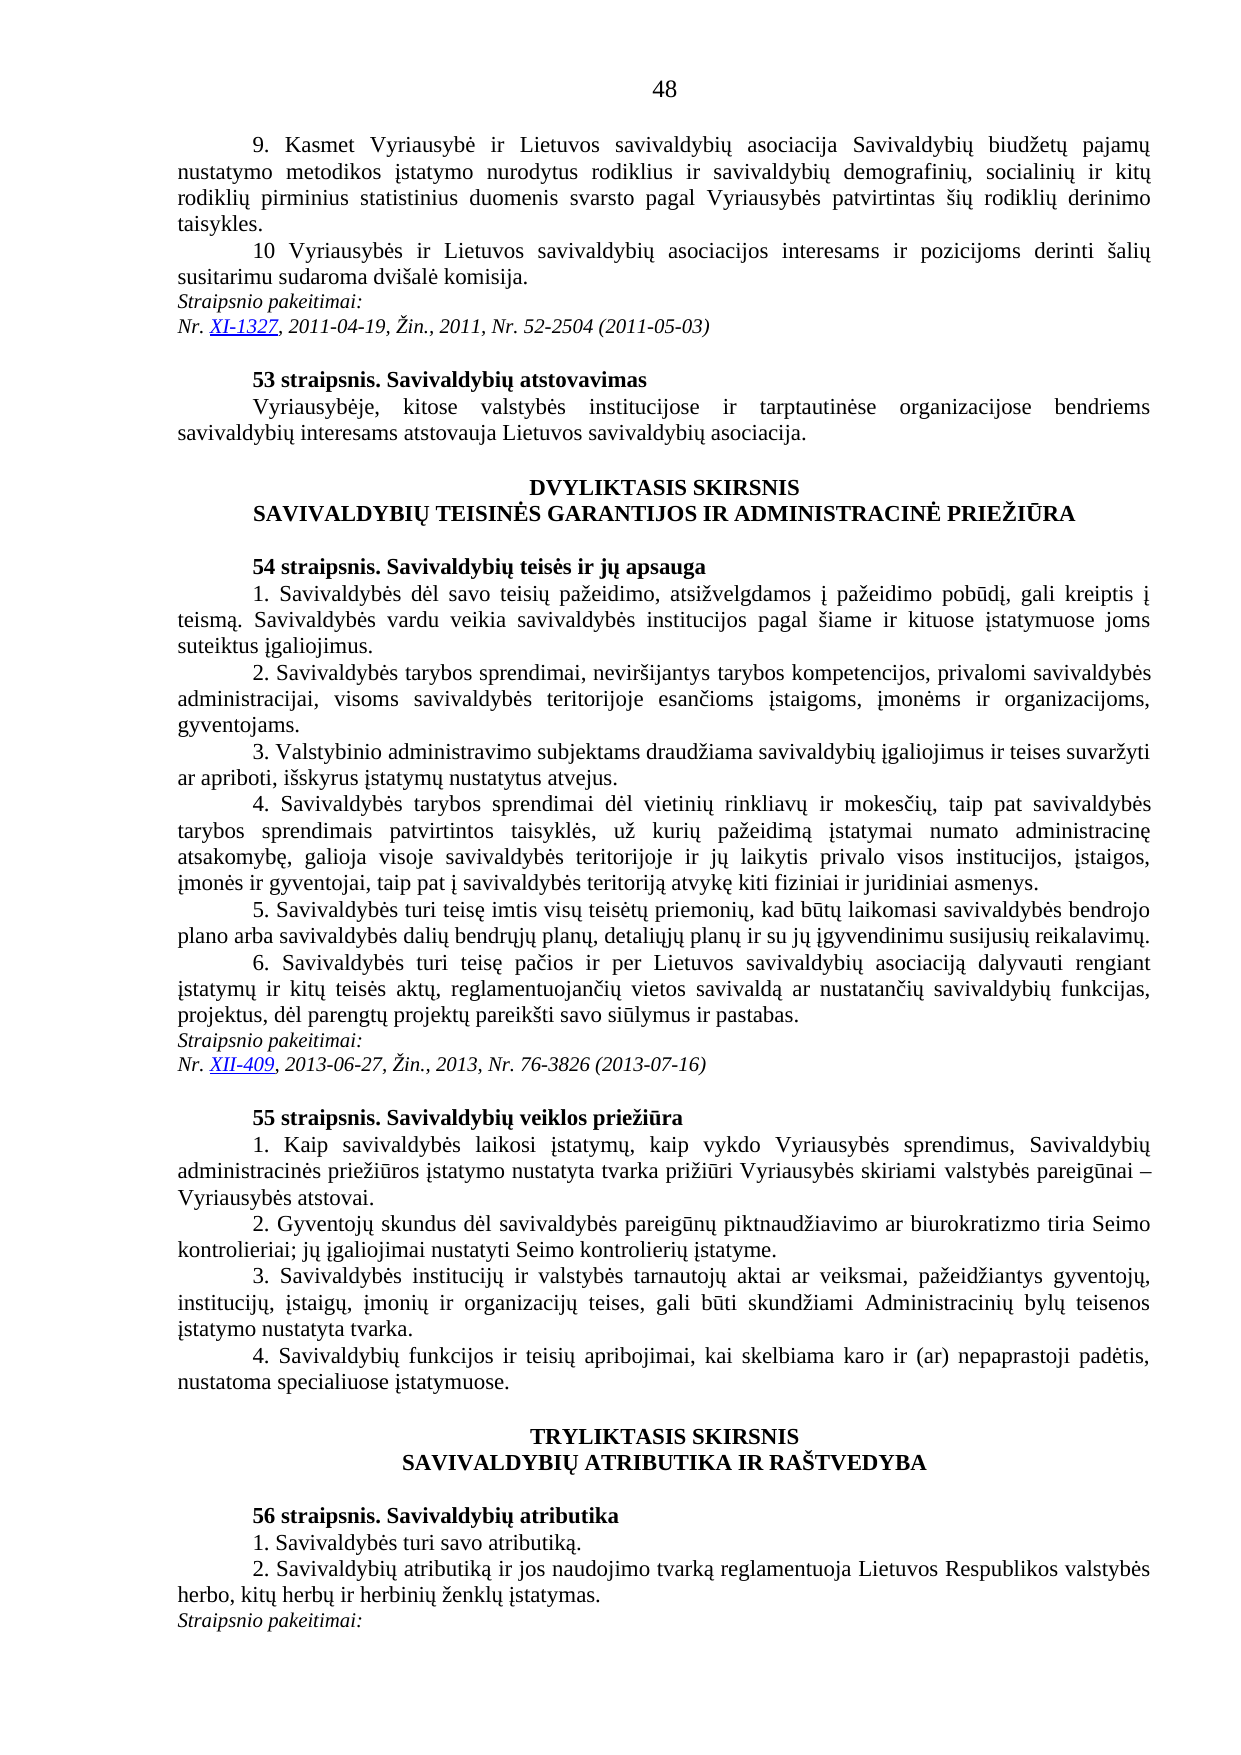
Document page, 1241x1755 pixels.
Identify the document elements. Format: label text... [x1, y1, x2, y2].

text Straipsnio pakeitimai: [177, 1028, 1152, 1052]
text Nr. XI-1327, 2011-04-19, Žin., 2011, Nr. 52-2504 (2011-05-03) [177, 313, 1152, 338]
text TRYLIKTASIS SKIRSNIS [177, 1423, 1152, 1449]
text 10 Vyriausybės ir Lietuvos savivaldybių asociacijos interesams ir pozicijoms derinti šalių susitarimu sudaroma dvišalė komisija. [177, 237, 1152, 289]
text 3. Valstybinio administravimo subjektams draudžiama savivaldybių įgaliojimus ir teises suvaržyti ar apriboti, išskyrus įstatymų nustatytus atvejus. [177, 738, 1152, 790]
text 5. Savivaldybės turi teisę imtis visų teisėtų priemonių, kad būtų laikomasi savivaldybės bendrojo plano arba savivaldybės dalių bendrųjų planų, detaliųjų planų ir su jų įgyvendinimu susijusių reikalavimų. [177, 896, 1152, 948]
text DVYLIKTASIS SKIRSNIS [177, 474, 1152, 501]
text 53 straipsnis. Savivaldybių atstovavimas [177, 366, 1152, 393]
text 56 straipsnis. Savivaldybių atributika [177, 1502, 1152, 1528]
text 6. Savivaldybės turi teisę pačios ir per Lietuvos savivaldybių asociaciją dalyvauti rengiant įstatymų ir kitų teisės aktų, reglamentuojančių vietos savivaldą ar nustatančių savivaldybių funkcijas, projektus, dėl parengtų projektų pareikšti savo siūlymus ir pastabas. [177, 948, 1152, 1028]
text 4. Savivaldybės tarybos sprendimai dėl vietinių rinkliavų ir mokesčių, taip pat savivaldybės tarybos sprendimais patvirtintos taisyklės, už kurių pažeidimą įstatymai numato administracinę atsakomybę, galioja visoje savivaldybės teritorijoje ir jų laikytis privalo visos institucijos, įstaigos, įmonės ir gyventojai, taip pat į savivaldybės teritoriją atvykę kiti fiziniai ir juridiniai asmenys. [177, 790, 1152, 896]
text 2. Savivaldybės tarybos sprendimai, neviršijantys tarybos kompetencijos, privalomi savivaldybės administracijai, visoms savivaldybės teritorijoje esančioms įstaigoms, įmonėms ir organizacijoms, gyventojams. [177, 659, 1152, 738]
text Nr. XII-409, 2013-06-27, Žin., 2013, Nr. 76-3826 (2013-07-16) [177, 1052, 1152, 1076]
text Vyriausybėje, kitose valstybės institucijose ir tarptautinėse organizacijose bendriems savivaldybių interesams atstovauja Lietuvos savivaldybių asociacija. [177, 393, 1152, 445]
text 9. Kasmet Vyriausybė ir Lietuvos savivaldybių asociacija Savivaldybių biudžetų pajamų nustatymo metodikos įstatymo nurodytus rodiklius ir savivaldybių demografinių, socialinių ir kitų rodiklių pirminius statistinius duomenis svarsto pagal Vyriausybės patvirtintas šių rodiklių derinimo taisykles. [177, 131, 1152, 237]
text Straipsnio pakeitimai: [177, 289, 1152, 313]
text 2. Gyventojų skundus dėl savivaldybės pareigūnų piktnaudžiavimo ar biurokratizmo tiria Seimo kontrolieriai; jų įgaliojimai nustatyti Seimo kontrolierių įstatyme. [177, 1210, 1152, 1263]
text 54 straipsnis. Savivaldybių teisės ir jų apsauga [177, 553, 1152, 579]
text 3. Savivaldybės institucijų ir valstybės tarnautojų aktai ar veiksmai, pažeidžiantys gyventojų, institucijų, įstaigų, įmonių ir organizacijų teises, gali būti skundžiami Administracinių bylų teisenos įstatymo nustatyta tvarka. [177, 1263, 1152, 1342]
text Straipsnio pakeitimai: [177, 1608, 1152, 1632]
text 1. Kaip savivaldybės laikosi įstatymų, kaip vykdo Vyriausybės sprendimus, Savivaldybių administracinės priežiūros įstatymo nustatyta tvarka prižiūri Vyriausybės skiriami valstybės pareigūnai – Vyriausybės atstovai. [177, 1131, 1152, 1210]
text SAVIVALDYBIŲ ATRIBUTIKA IR RAŠTVEDYBA [177, 1449, 1152, 1476]
text 2. Savivaldybių atributiką ir jos naudojimo tvarką reglamentuoja Lietuvos Respublikos valstybės herbo, kitų herbų ir herbinių ženklų įstatymas. [177, 1555, 1152, 1608]
text SAVIVALDYBIŲ TEISINĖS GARANTIJOS IR ADMINISTRACINĖ PRIEŽIŪRA [177, 501, 1152, 527]
text 4. Savivaldybių funkcijos ir teisių apribojimai, kai skelbiama karo ir (ar) nepaprastoji padėtis, nustatoma specialiuose įstatymuose. [177, 1342, 1152, 1394]
text 55 straipsnis. Savivaldybių veiklos priežiūra [177, 1104, 1152, 1131]
text 1. Savivaldybės turi savo atributiką. [177, 1528, 1152, 1555]
text 1. Savivaldybės dėl savo teisių pažeidimo, atsižvelgdamos į pažeidimo pobūdį, gali kreiptis į teismą. Savivaldybės vardu veikia savivaldybės institucijos pagal šiame ir kituose įstatymuose joms suteiktus įgaliojimus. [177, 579, 1152, 659]
